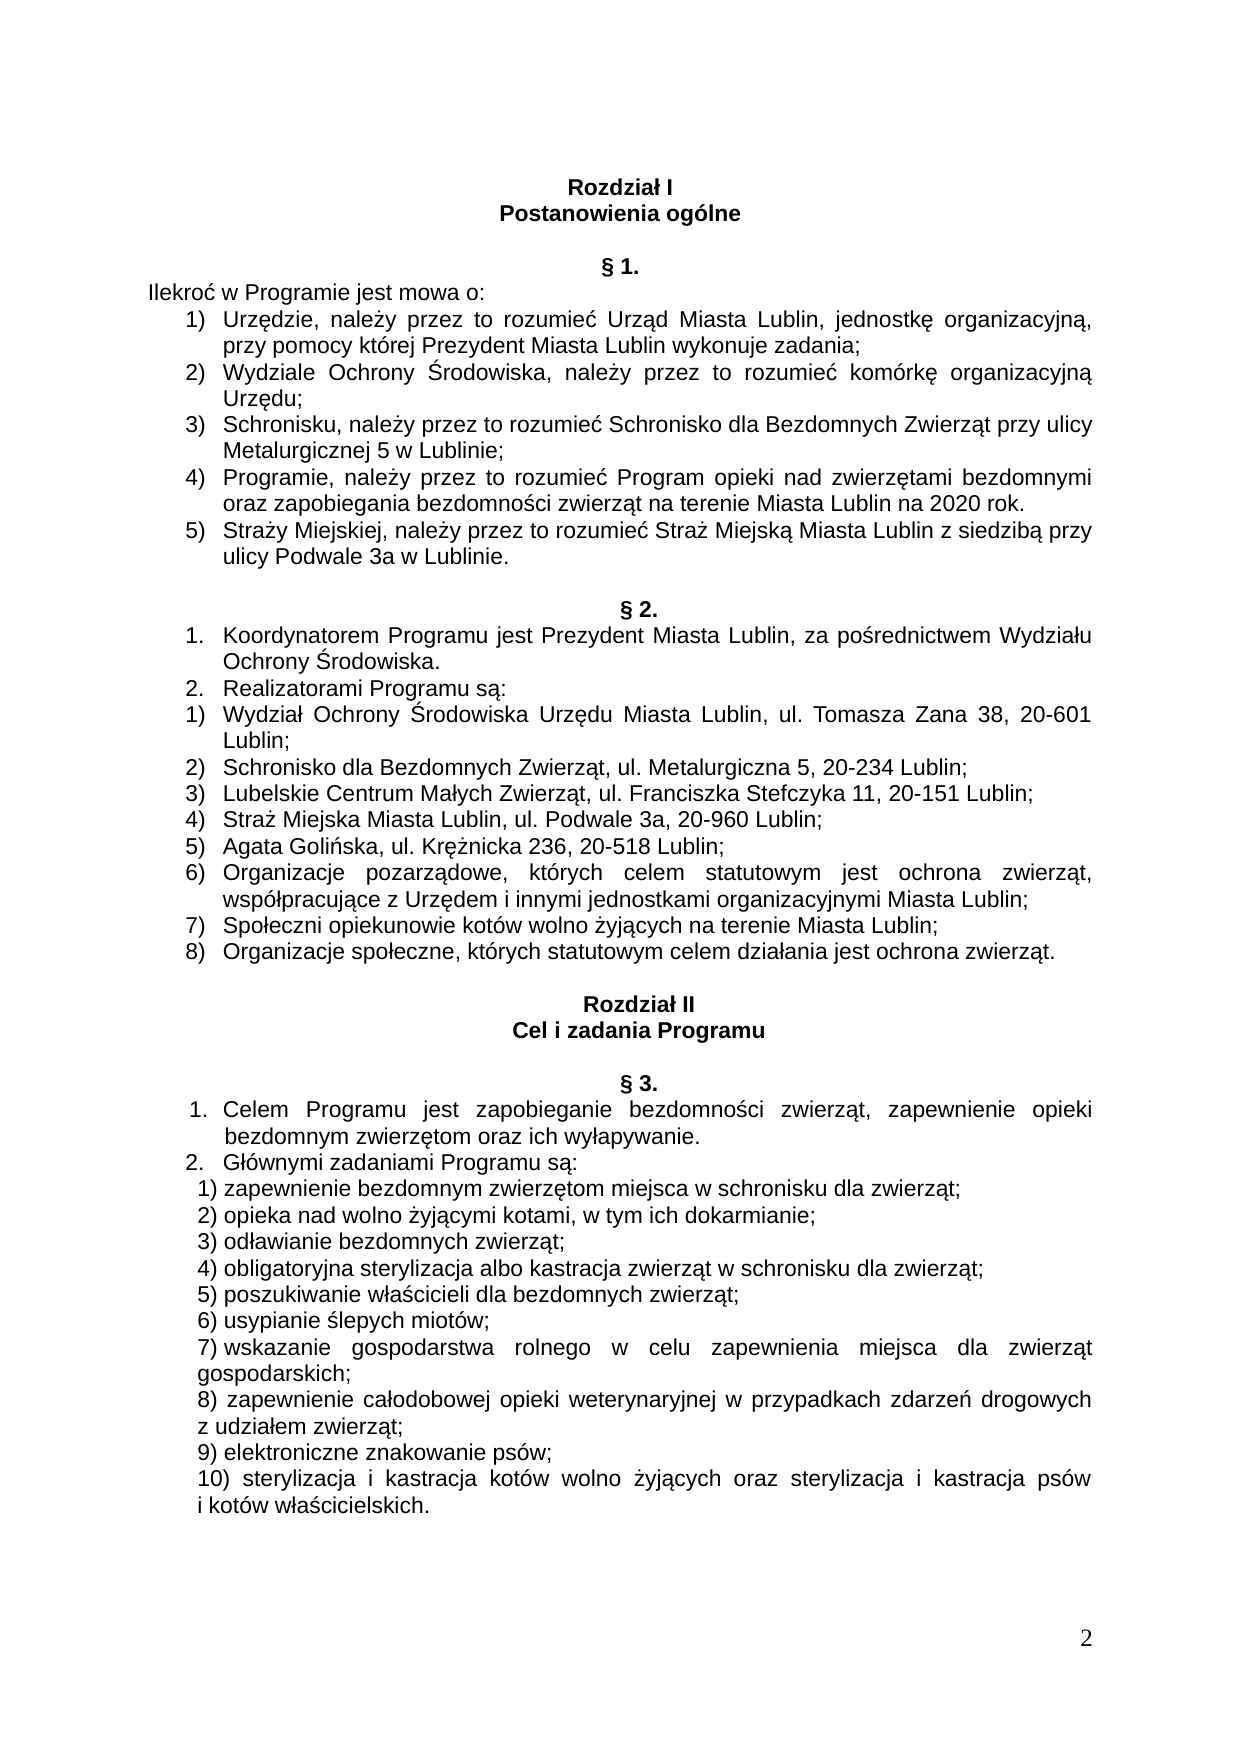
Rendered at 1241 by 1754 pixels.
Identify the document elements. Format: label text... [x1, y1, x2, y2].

text 9) elektroniczne znakowanie psów; [197, 1439, 1092, 1465]
text § 3. [185, 1070, 1092, 1096]
list Lubelskie Centrum Małych Zwierząt, ul. Franciszka Stefczyka 11, 20-151 Lublin; [185, 780, 1092, 806]
text 2) opieka nad wolno żyjącymi kotami, w tym ich dokarmianie; [197, 1202, 1092, 1228]
text Ilekroć w Programie jest mowa o: [148, 279, 1092, 306]
text Cel i zadania Programu [185, 1017, 1092, 1044]
list Wydział Ochrony Środowiska Urzędu Miasta Lublin, ul. Tomasza Zana 38, 20-601 Lublin; [185, 701, 1092, 754]
list Schronisko dla Bezdomnych Zwierząt, ul. Metalurgiczna 5, 20-234 Lublin; [185, 754, 1092, 780]
text 3) odławianie bezdomnych zwierząt; [197, 1228, 1092, 1254]
list Schronisku, należy przez to rozumieć Schronisko dla Bezdomnych Zwierząt przy ulicy Metalurgicznej 5 w Lublinie; [185, 411, 1092, 464]
text 4) obligatoryjna sterylizacja albo kastracja zwierząt w schronisku dla zwierząt; [197, 1254, 1092, 1281]
list Koordynatorem Programu jest Prezydent Miasta Lublin, za pośrednictwem Wydziału Ochrony Środowiska. [185, 622, 1092, 675]
text 10) sterylizacja i kastracja kotów wolno żyjących oraz sterylizacja i kastracja psów i kotów właścicielskich. [197, 1465, 1092, 1518]
text § 1. [148, 253, 1092, 279]
text 7) wskazanie gospodarstwa rolnego w celu zapewnienia miejsca dla zwierząt gospodarskich; [197, 1333, 1092, 1386]
list Programie, należy przez to rozumieć Program opieki nad zwierzętami bezdomnymi oraz zapobiegania bezdomności zwierząt na terenie Miasta Lublin na 2020 rok. [185, 464, 1092, 517]
text Rozdział I [148, 174, 1092, 200]
list Organizacje pozarządowe, których celem statutowym jest ochrona zwierząt, współpracujące z Urzędem i innymi jednostkami organizacyjnymi Miasta Lublin; [185, 859, 1092, 912]
text 6) usypianie ślepych miotów; [197, 1307, 1092, 1333]
list Urzędzie, należy przez to rozumieć Urząd Miasta Lublin, jednostkę organizacyjną, przy pomocy której Prezydent Miasta Lublin wykonuje zadania; [185, 306, 1092, 358]
list Celem Programu jest zapobieganie bezdomności zwierząt, zapewnienie opieki bezdomnym zwierzętom oraz ich wyłapywanie. [189, 1096, 1092, 1149]
text 1) zapewnienie bezdomnym zwierzętom miejsca w schronisku dla zwierząt; [197, 1175, 1092, 1202]
list Głównymi zadaniami Programu są: [185, 1149, 1092, 1175]
list Straż Miejska Miasta Lublin, ul. Podwale 3a, 20-960 Lublin; [185, 806, 1092, 833]
list Społeczni opiekunowie kotów wolno żyjących na terenie Miasta Lublin; [185, 912, 1092, 938]
text Rozdział II [185, 991, 1092, 1017]
text 8) zapewnienie całodobowej opieki weterynaryjnej w przypadkach zdarzeń drogowych z udziałem zwierząt; [197, 1386, 1092, 1439]
list Wydziale Ochrony Środowiska, należy przez to rozumieć komórkę organizacyjną Urzędu; [185, 358, 1092, 411]
list Realizatorami Programu są: [185, 675, 1092, 701]
list Agata Golińska, ul. Krężnicka 236, 20-518 Lublin; [185, 833, 1092, 859]
text § 2. [185, 596, 1092, 622]
text 5) poszukiwanie właścicieli dla bezdomnych zwierząt; [197, 1281, 1092, 1307]
list Straży Miejskiej, należy przez to rozumieć Straż Miejską Miasta Lublin z siedzibą przy ulicy Podwale 3a w Lublinie. [185, 517, 1092, 569]
list Organizacje społeczne, których statutowym celem działania jest ochrona zwierząt. [185, 938, 1092, 964]
text Postanowienia ogólne [148, 200, 1092, 227]
